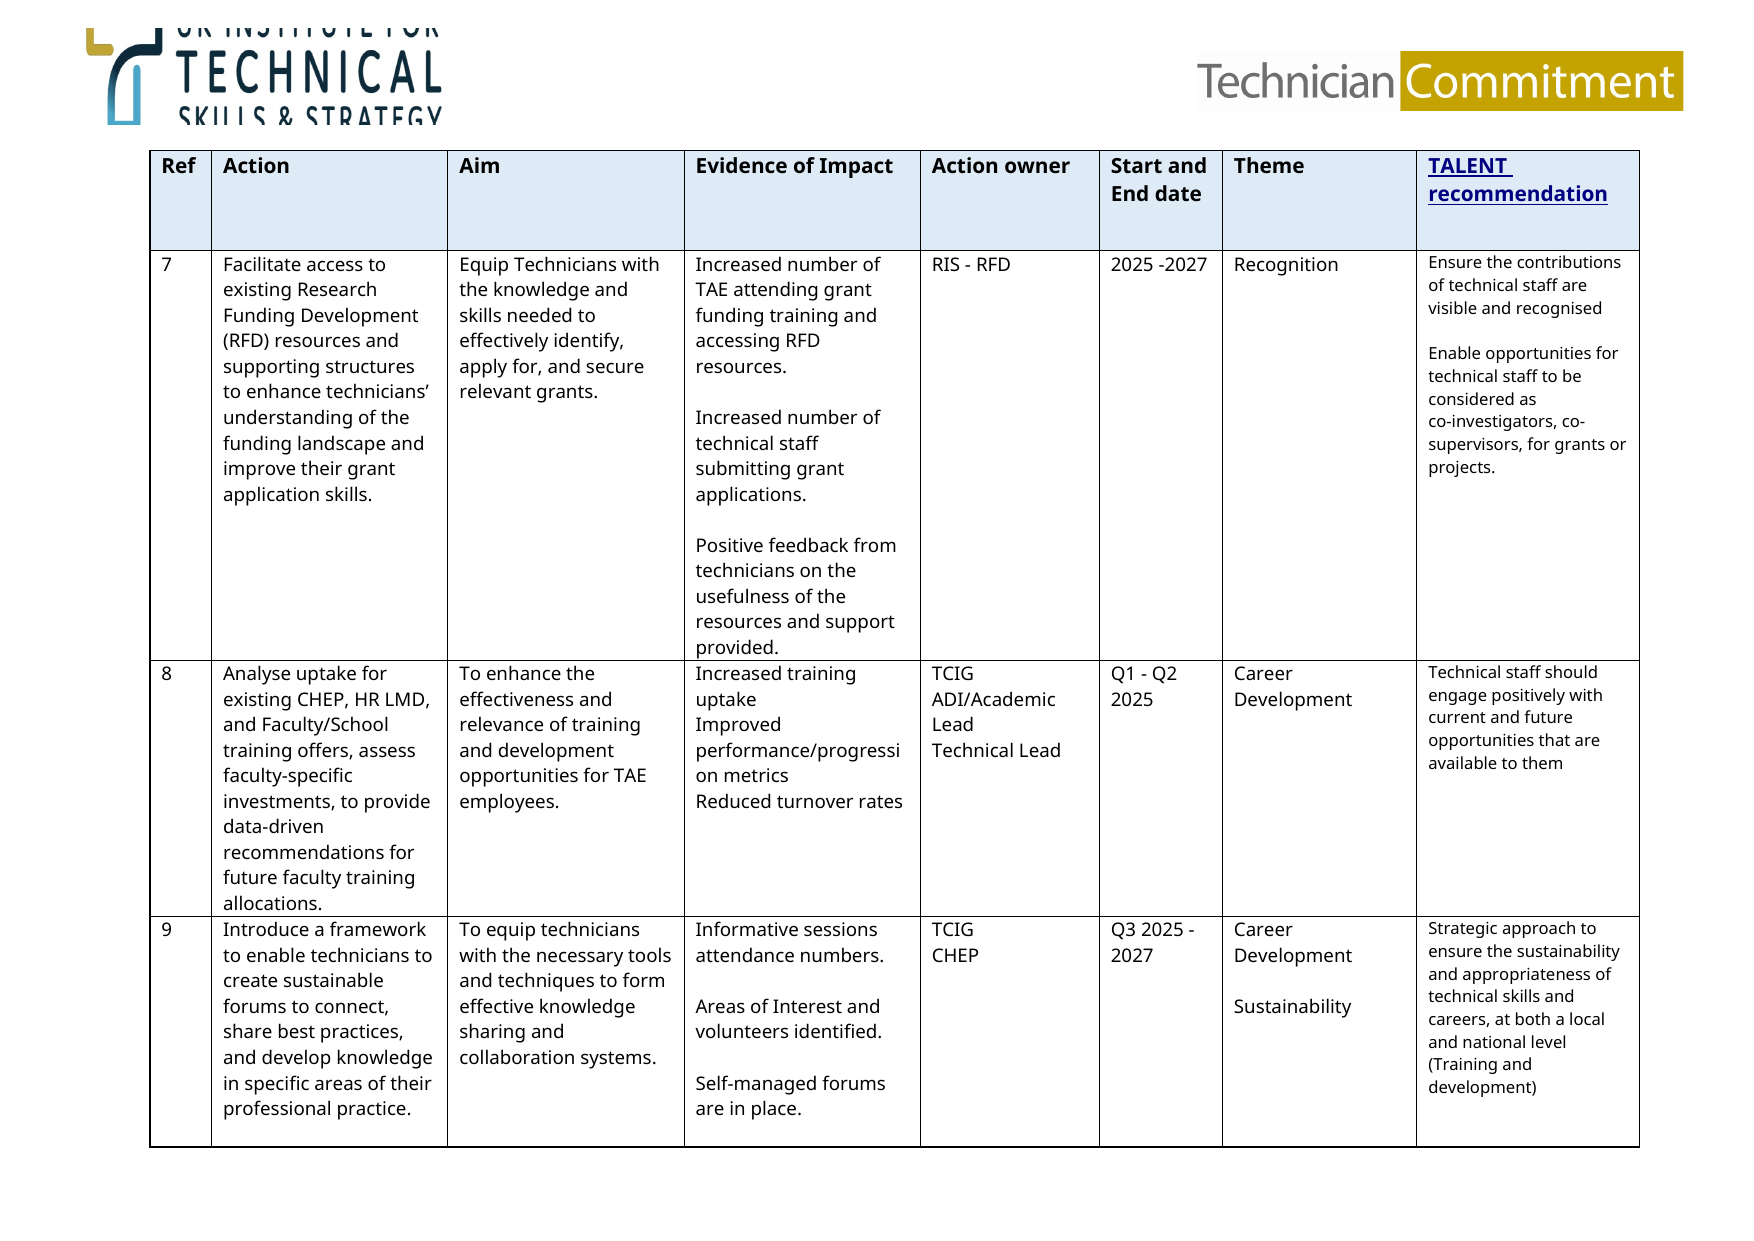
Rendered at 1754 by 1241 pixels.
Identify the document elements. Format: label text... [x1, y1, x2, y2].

table_cell TCIG CHEP [921, 917, 1099, 1146]
table_cell TCIG ADI/Academic Lead Technical Lead [921, 661, 1099, 916]
table_cell Recognition [1223, 251, 1416, 659]
table_header Start and End date [1100, 151, 1222, 250]
table_header Ref [151, 151, 211, 250]
table_cell Analyse uptake for existing CHEP, HR LMD, and Faculty/School training offers, assess faculty-specific investments, to provide data-driven recommendations for future faculty training allocations. [212, 661, 447, 916]
table_cell 2025 -2027 [1100, 251, 1222, 659]
table_cell 7 [151, 251, 211, 659]
table_cell Q1 - Q2 2025 [1100, 661, 1222, 916]
table_cell To equip technicians with the necessary tools and techniques to form effective knowledge sharing and collaboration systems. [448, 917, 684, 1146]
table_cell Increased number of TAE attending grant funding training and accessing RFD resources. Increased number of technical staff submitting grant applications. Positive feedback from technicians on the usefulness of the resources and support provided. [685, 251, 920, 659]
table_cell Increased training uptake Improved performance/progression metrics Reduced turnover rates [685, 661, 920, 916]
table_cell Informative sessions attendance numbers. Areas of Interest and volunteers identified. Self-managed forums are in place. [685, 917, 920, 1146]
table_cell Strategic approach to ensure the sustainability and appropriateness of technical skills and careers, at both a local and national level (Training and development) [1417, 917, 1639, 1146]
table_header Theme [1223, 151, 1416, 250]
table_cell Q3 2025 - 2027 [1100, 917, 1222, 1146]
table_cell Ensure the contributions of technical staff are visible and recognised Enable opportunities for technical staff to be considered as co-investigators, co-supervisors, for grants or projects. [1417, 251, 1639, 659]
table_cell Career Development Sustainability [1223, 917, 1416, 1146]
table_cell 8 [151, 661, 211, 916]
table_header Aim [448, 151, 684, 250]
table_cell Introduce a framework to enable technicians to create sustainable forums to connect, share best practices, and develop knowledge in specific areas of their professional practice. [212, 917, 447, 1146]
table_cell Career Development [1223, 661, 1416, 916]
table_header Evidence of Impact [685, 151, 920, 250]
table_cell Technical staff should engage positively with current and future opportunities that are available to them [1417, 661, 1639, 916]
table_cell Facilitate access to existing Research Funding Development (RFD) resources and supporting structures to enhance technicians’ understanding of the funding landscape and improve their grant application skills. [212, 251, 447, 659]
table_header TALENT recommendation [1417, 151, 1639, 250]
table_cell Equip Technicians with the knowledge and skills needed to effectively identify, apply for, and secure relevant grants. [448, 251, 684, 659]
table_cell RIS - RFD [921, 251, 1099, 659]
table_cell To enhance the effectiveness and relevance of training and development opportunities for TAE employees. [448, 661, 684, 916]
table_cell 9 [151, 917, 211, 1146]
table_header Action owner [921, 151, 1099, 250]
table_header Action [212, 151, 447, 250]
